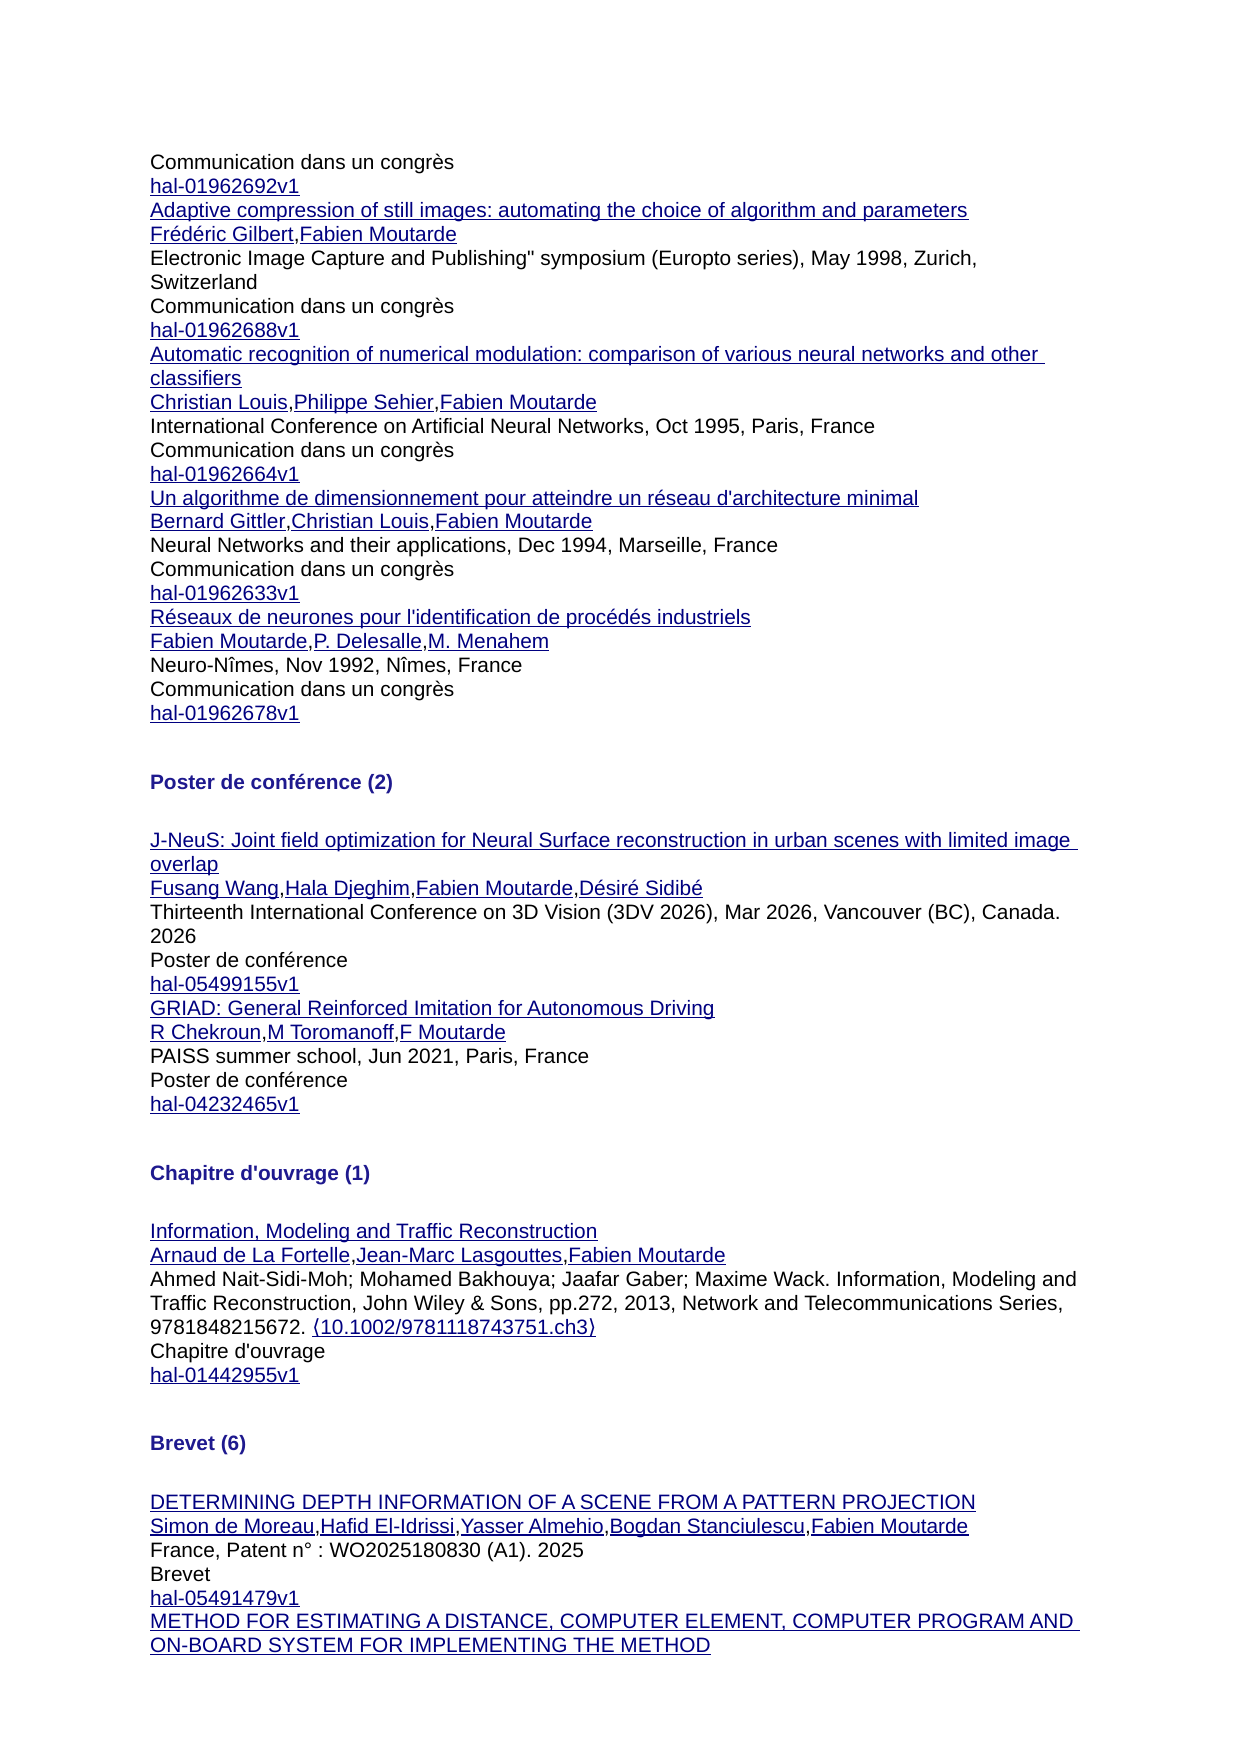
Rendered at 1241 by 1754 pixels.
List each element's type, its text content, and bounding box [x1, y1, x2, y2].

table_cell Adaptive compression of still images: automating the choice of algorithm and parameters Frédéric Gilbert,Fabien Moutarde Electronic Image Capture and Publishing" symposium (Europto series), May 1998, Zurich, Switzerland Communication dans un congrès hal-01962688v1 [150, 198, 1090, 342]
subtitle Brevet (6) [150, 1431, 1090, 1455]
subtitle Chapitre d'ouvrage (1) [150, 1160, 1090, 1184]
subtitle Poster de conférence (2) [150, 770, 1090, 794]
table_header DETERMINING DEPTH INFORMATION OF A SCENE FROM A PATTERN PROJECTION Simon de Moreau,Hafid El-Idrissi,Yasser Almehio,Bogdan Stanciulescu,Fabien Moutarde France, Patent n° : WO2025180830 (A1). 2025 Brevet hal-05491479v1 [150, 1490, 1090, 1609]
table_cell Un algorithme de dimensionnement pour atteindre un réseau d'architecture minimal Bernard Gittler,Christian Louis,Fabien Moutarde Neural Networks and their applications, Dec 1994, Marseille, France Communication dans un congrès hal-01962633v1 [150, 485, 1090, 605]
table_header J-NeuS: Joint field optimization for Neural Surface reconstruction in urban scenes with limited image overlap Fusang Wang,Hala Djeghim,Fabien Moutarde,Désiré Sidibé Thirteenth International Conference on 3D Vision (3DV 2026), Mar 2026, Vancouver (BC), Canada. 2026 Poster de conférence hal-05499155v1 [150, 828, 1090, 996]
table_cell GRIAD: General Reinforced Imitation for Autonomous Driving R Chekroun,M Toromanoff,F Moutarde PAISS summer school, Jun 2021, Paris, France Poster de conférence hal-04232465v1 [150, 996, 1090, 1116]
table_cell Réseaux de neurones pour l'identification de procédés industriels Fabien Moutarde,P. Delesalle,M. Menahem Neuro-Nîmes, Nov 1992, Nîmes, France Communication dans un congrès hal-01962678v1 [150, 605, 1090, 725]
table_cell Communication dans un congrès hal-01962692v1 [150, 150, 1090, 198]
table_header Information, Modeling and Traffic Reconstruction Arnaud de La Fortelle,Jean-Marc Lasgouttes,Fabien Moutarde Ahmed Nait-Sidi-Moh; Mohamed Bakhouya; Jaafar Gaber; Maxime Wack. Information, Modeling and Traffic Reconstruction, John Wiley & Sons, pp.272, 2013, Network and Telecommunications Series, 9781848215672. ⟨10.1002/9781118743751.ch3⟩ Chapitre d'ouvrage hal-01442955v1 [150, 1219, 1090, 1386]
table_cell METHOD FOR ESTIMATING A DISTANCE, COMPUTER ELEMENT, COMPUTER PROGRAM AND ON-BOARD SYSTEM FOR IMPLEMENTING THE METHOD [150, 1609, 1090, 1657]
table_cell Automatic recognition of numerical modulation: comparison of various neural networks and other classifiers Christian Louis,Philippe Sehier,Fabien Moutarde International Conference on Artificial Neural Networks, Oct 1995, Paris, France Communication dans un congrès hal-01962664v1 [150, 342, 1090, 485]
